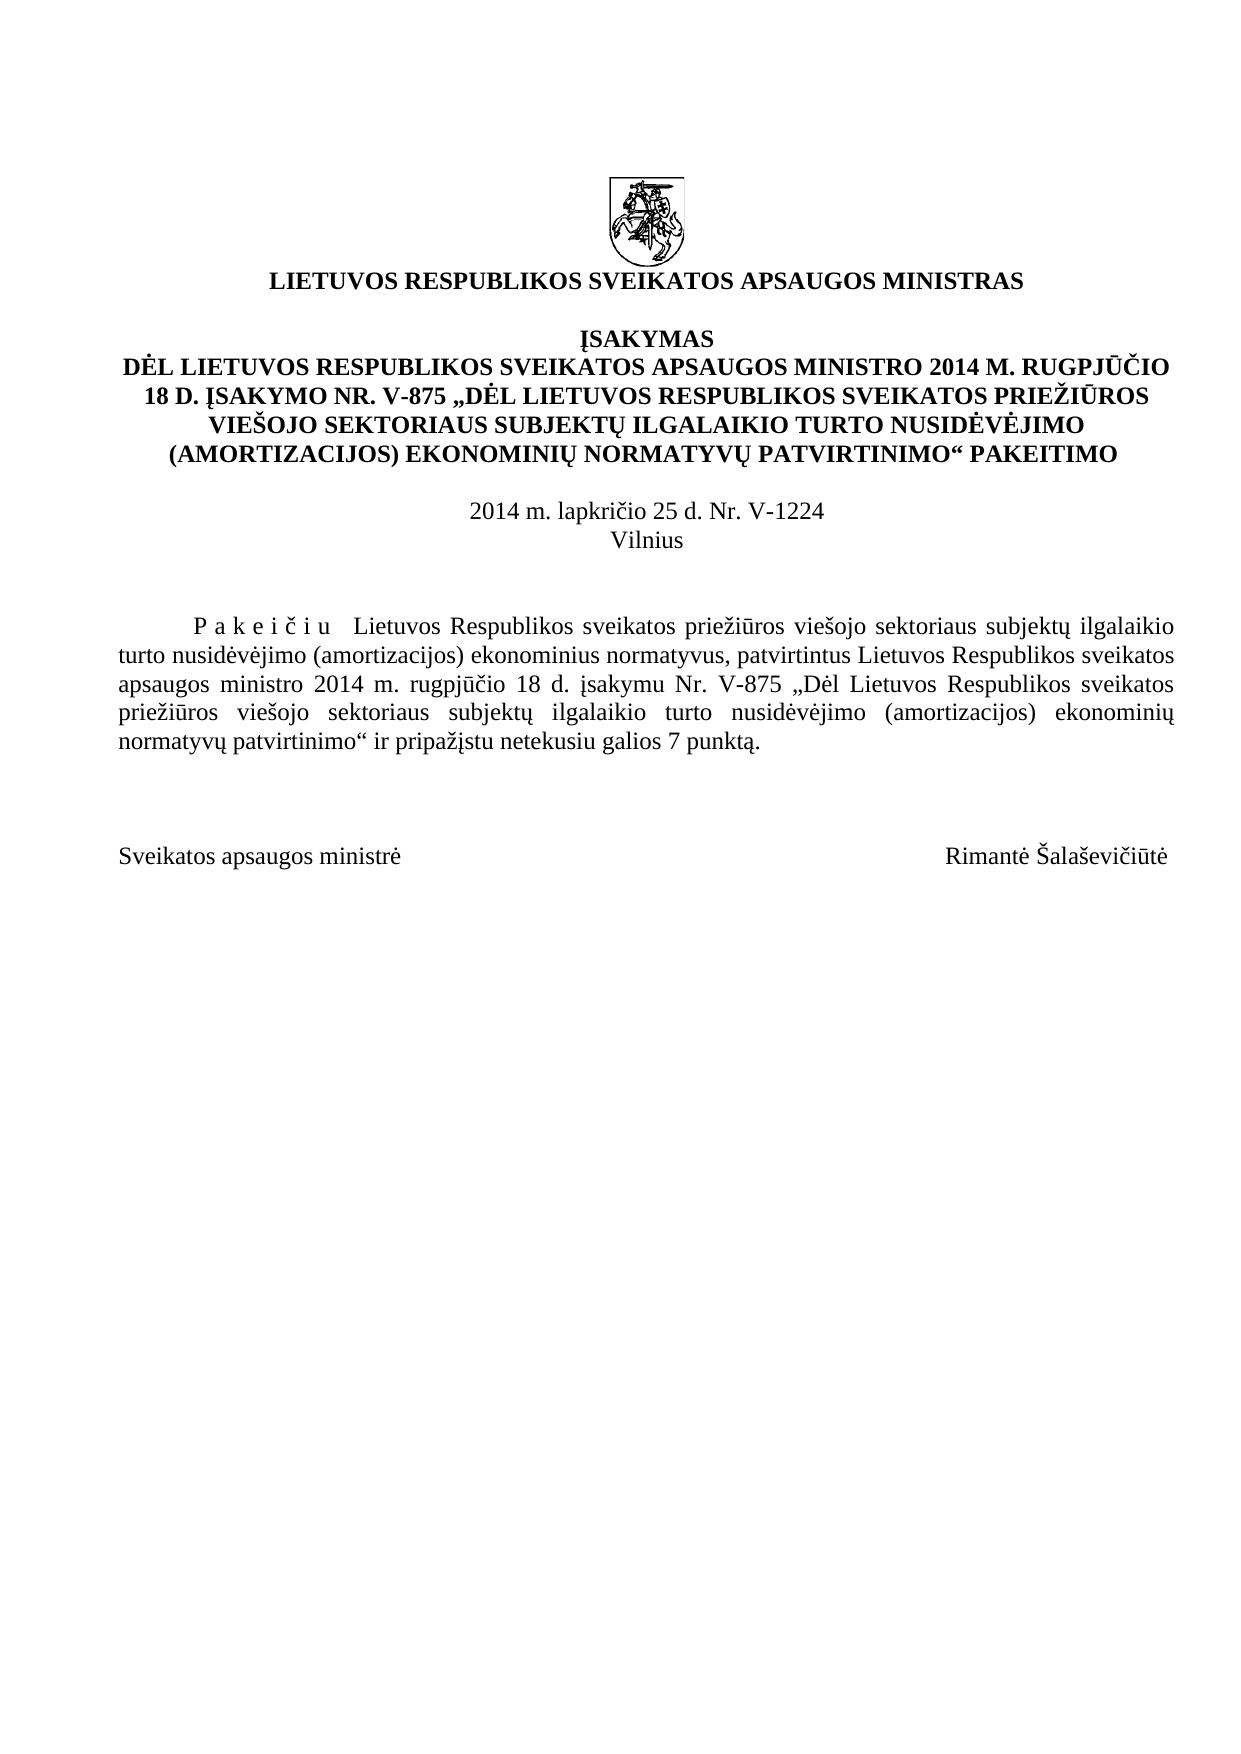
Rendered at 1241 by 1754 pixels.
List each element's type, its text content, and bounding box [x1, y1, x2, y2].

text ĮSAKYMAS [118, 324, 1175, 352]
text 2014 m. lapkričio 25 d. Nr. V-1224 [118, 496, 1175, 525]
text Pakeičiu Lietuvos Respublikos sveikatos priežiūros viešojo sektoriaus subjektų ilgalaikio turto nusidėvėjimo (amortizacijos) ekonominius normatyvus, patvirtintus Lietuvos Respublikos sveikatos apsaugos ministro 2014 m. rugpjūčio 18 d. įsakymu Nr. V-875 „Dėl Lietuvos Respublikos sveikatos priežiūros viešojo sektoriaus subjektų ilgalaikio turto nusidėvėjimo (amortizacijos) ekonominių normatyvų patvirtinimo“ ir pripažįstu netekusiu galios 7 punktą. [118, 611, 1175, 755]
text DĖL LIETUVOS RESPUBLIKOS SVEIKATOS APSAUGOS MINISTRO 2014 M. RUGPJŪČIO 18 D. ĮSAKYMO NR. V-875 „DĖL LIETUVOS RESPUBLIKOS SVEIKATOS PRIEŽIŪROS VIEŠOJO SEKTORIAUS SUBJEKTŲ ILGALAIKIO TURTO NUSIDĖVĖJIMO (AMORTIZACIJOS) EKONOMINIŲ NORMATYVŲ PATVIRTINIMO“ PAKEITIMO [118, 352, 1175, 467]
text Sveikatos apsaugos ministrė Rimantė Šalaševičiūtė [118, 841, 1175, 870]
text LIETUVOS RESPUBLIKOS SVEIKATOS APSAUGOS MINISTRAS [118, 266, 1175, 295]
text Vilnius [118, 525, 1175, 554]
